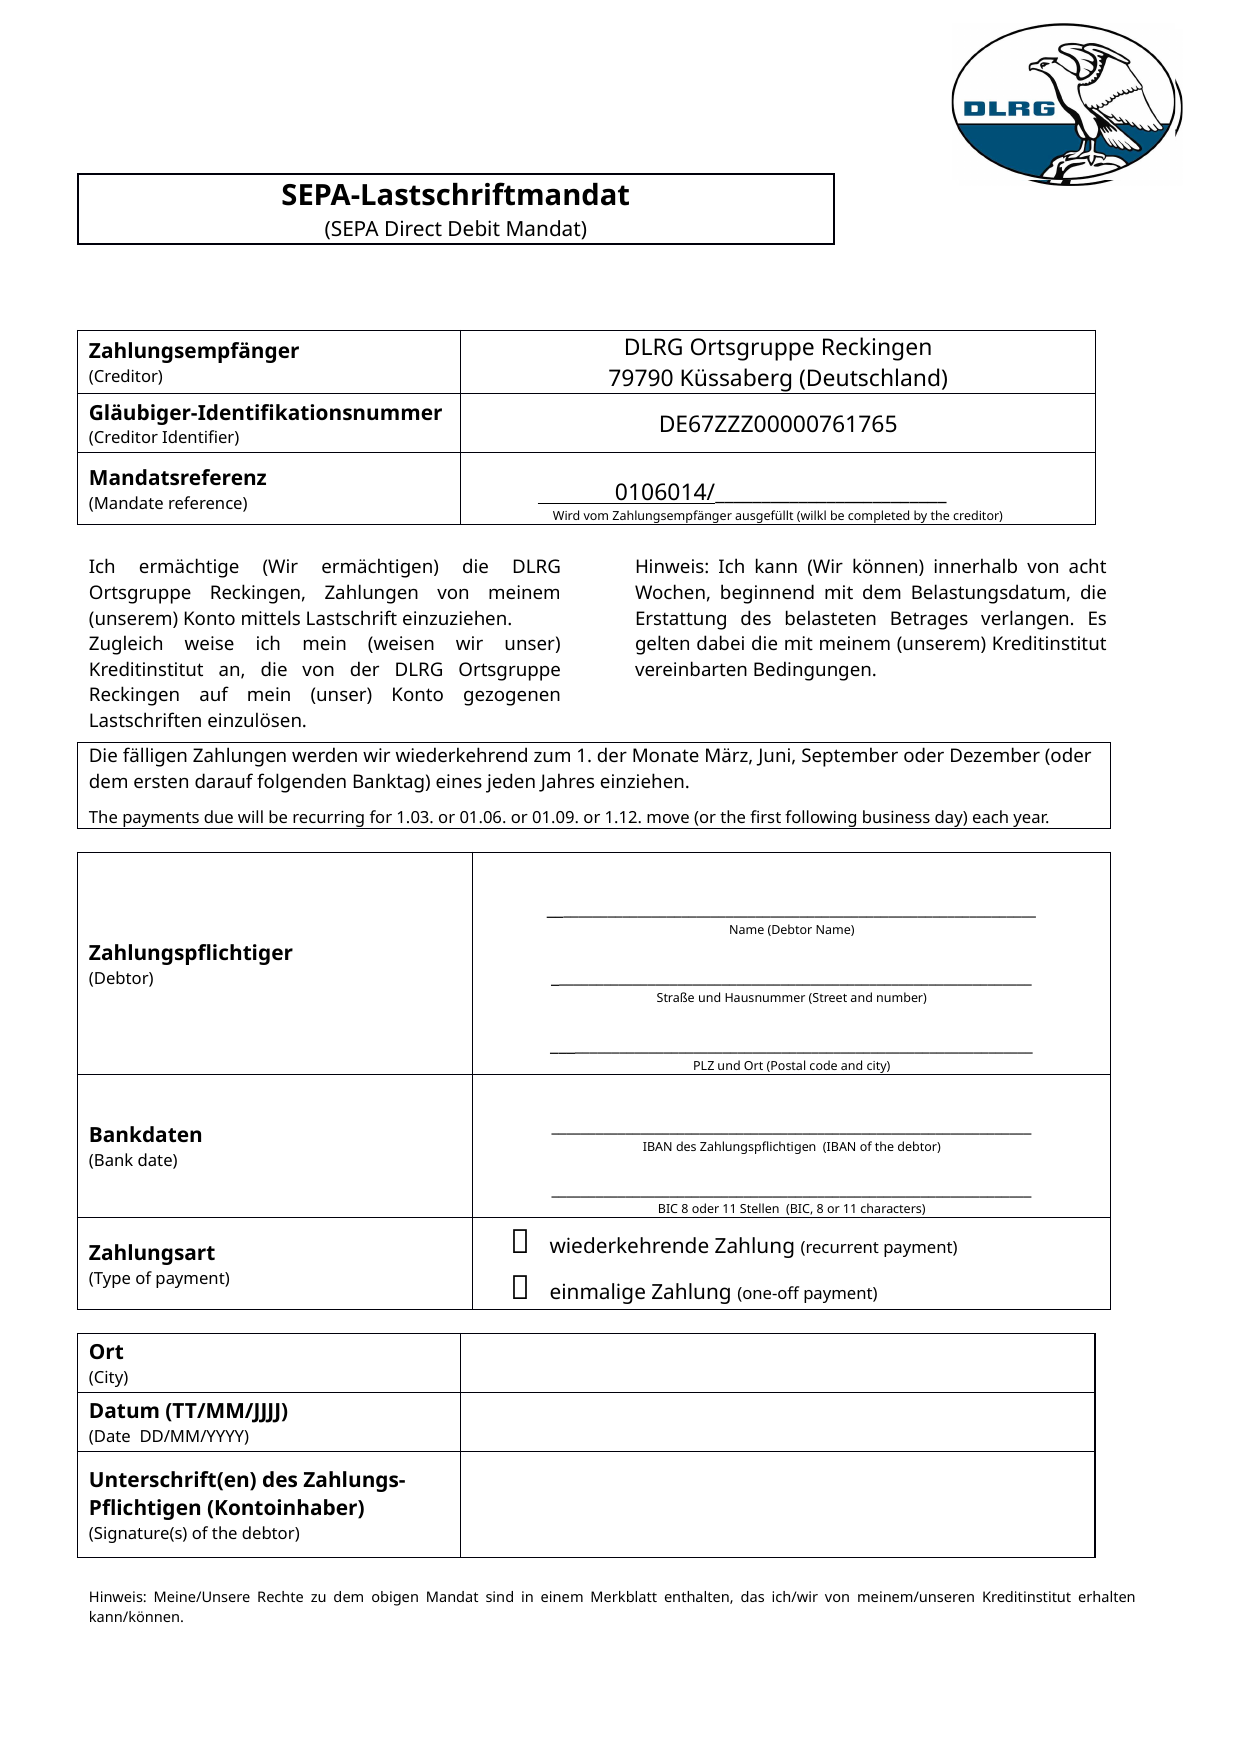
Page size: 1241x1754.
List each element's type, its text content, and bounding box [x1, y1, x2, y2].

table_cell Gläubiger-Identifikationsnummer (Creditor Identifier) [78, 394, 460, 452]
table_cell _________________________________________________________________ IBAN des Zahlungspflichtigen (IBAN of the debtor) _________________________________________________________________ BIC 8 oder 11 Stellen (BIC, 8 or 11 characters) [473, 1075, 1110, 1217]
text Hinweis: Meine/Unsere Rechte zu dem obigen Mandat sind in einem Merkblatt enthalten, das ich/wir von meinem/unseren Kreditinstitut erhalten kann/können. [89, 1587, 1137, 1627]
table_cell Zahlungsart (Type of payment) [78, 1218, 472, 1309]
table_header SEPA-Lastschriftmandat (SEPA Direct Debit Mandat) [79, 175, 833, 243]
table_cell DE67ZZZ00000761765 [461, 394, 1095, 452]
text Hinweis: Ich kann (Wir können) innerhalb von acht Wochen, beginnend mit dem Belastungsdatum, die Erstattung des belasteten Betrages verlangen. Es gelten dabei die mit meinem (unserem) Kreditinstitut vereinbarten Bedingungen. [635, 554, 1107, 681]
table_header Ort (City) [78, 1334, 460, 1392]
table_cell Datum (TT/MM/JJJJ) (Date DD/MM/YYYY) [78, 1393, 460, 1451]
table_cell Bankdaten (Bank date) [78, 1075, 472, 1217]
table_cell 0106014/_________________________ Wird vom Zahlungsempfänger ausgefüllt (wilkl be completed by the creditor) [461, 453, 1095, 524]
table_cell Unterschrift(en) des Zahlungs- Pflichtigen (Kontoinhaber) (Signature(s) of the debtor) [78, 1452, 460, 1557]
table_header DLRG Ortsgruppe Reckingen 79790 Küssaberg (Deutschland) [461, 331, 1095, 393]
table_cell [461, 1452, 1094, 1557]
table_header [461, 1334, 1094, 1392]
table_cell [461, 1393, 1094, 1451]
table_cell Mandatsreferenz (Mandate reference) [78, 453, 460, 524]
text Ich ermächtige (Wir ermächtigen) die DLRG Ortsgruppe Reckingen, Zahlungen von meinem (unserem) Konto mittels Lastschrift einzuziehen. [89, 554, 561, 630]
table_header __________________________________________________________________ Name (Debtor Name) _________________________________________________________________ Straße und Hausnummer (Street and number) _________________________________________________________________ PLZ und Ort (Postal code and city) [473, 853, 1110, 1074]
text Zugleich weise ich mein (weisen wir unser) Kreditinstitut an, die von der DLRG Ortsgruppe Reckingen auf mein (unser) Konto gezogenen Lastschriften einzulösen. [89, 630, 561, 732]
table_header Die fälligen Zahlungen werden wir wiederkehrend zum 1. der Monate März, Juni, September oder Dezember (oder dem ersten darauf folgenden Banktag) eines jeden Jahres einziehen. The payments due will be recurring for 1.03. or 01.06. or 01.09. or 1.12. move (or the first following business day) each year. [78, 743, 1110, 828]
table_header Zahlungsempfänger (Creditor) [78, 331, 460, 393]
table_header Zahlungspflichtiger (Debtor) [78, 853, 472, 1074]
table_cell  wiederkehrende Zahlung (recurrent payment)  einmalige Zahlung (one-off payment) [473, 1218, 1110, 1309]
